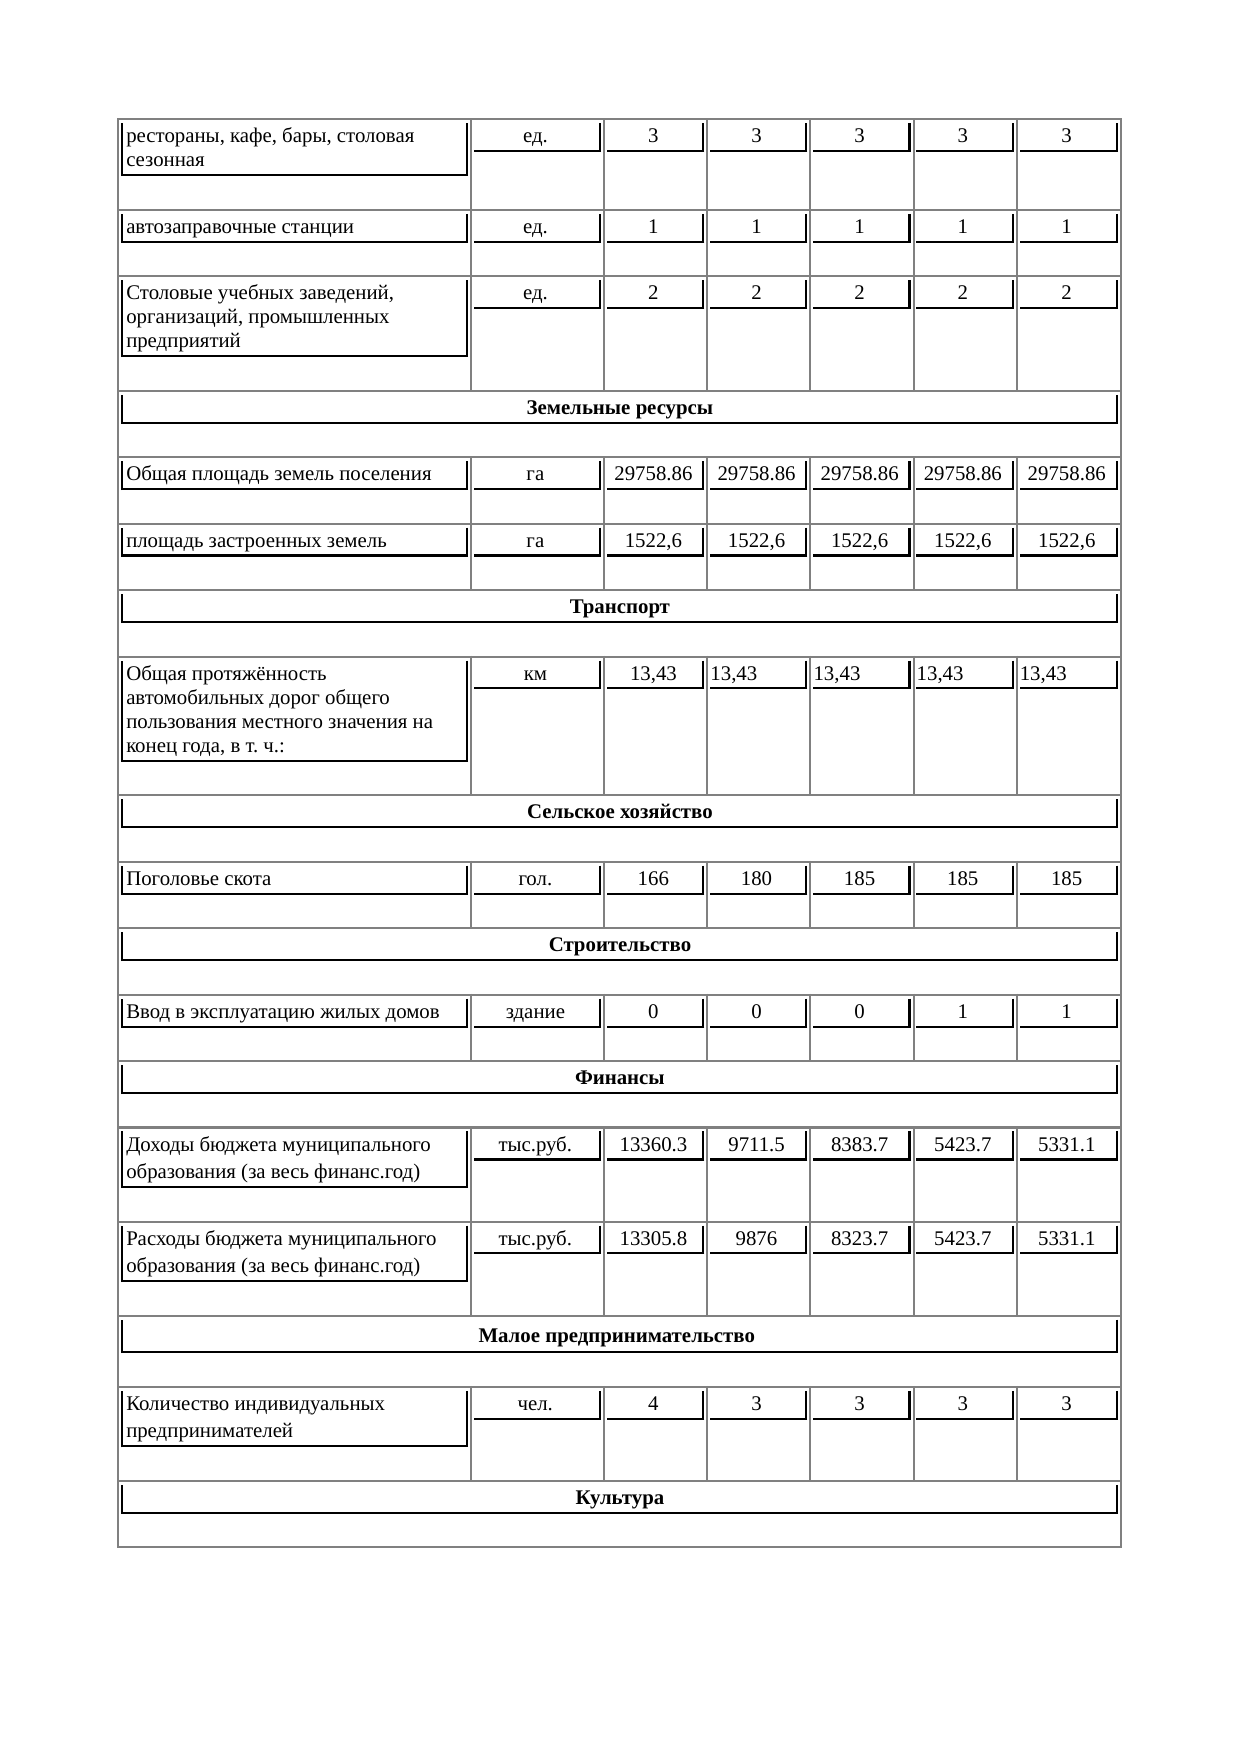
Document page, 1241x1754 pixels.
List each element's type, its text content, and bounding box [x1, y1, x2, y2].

table_cell 29758,86 [708, 458, 809, 523]
table_cell 13360,3 [605, 1129, 706, 1221]
table_cell 9711,5 [708, 1129, 809, 1221]
table_cell 1 [811, 211, 913, 275]
table_cell 13,43 [915, 658, 1016, 794]
table_cell 3 [1018, 120, 1120, 209]
table_cell 29758,86 [1018, 458, 1120, 523]
table_cell Сельское хозяйство [119, 796, 1120, 861]
table_cell Культура [119, 1482, 1120, 1546]
table_cell 13,43 [1018, 658, 1120, 794]
table_cell 3 [811, 1388, 913, 1480]
table_cell 29758,86 [915, 458, 1016, 523]
table_cell 3 [811, 120, 913, 209]
table_cell 1 [605, 211, 706, 275]
table_cell ед. [472, 277, 603, 390]
table_cell 3 [708, 1388, 809, 1480]
table_cell 0 [811, 996, 913, 1060]
table_cell 0 [605, 996, 706, 1060]
table_cell 13305,8 [605, 1223, 706, 1314]
table_cell 13,43 [811, 658, 913, 794]
table_cell 1522,6 [1018, 525, 1120, 589]
table_cell 1522,6 [708, 525, 809, 589]
table_cell га [472, 525, 603, 589]
table_cell 3 [915, 120, 1016, 209]
table_cell 1522,6 [811, 525, 913, 589]
table_cell ед. [472, 120, 603, 209]
table_cell Земельные ресурсы [119, 392, 1120, 456]
table_cell Расходы бюджета муниципального образования (за весь финанс.год) [119, 1223, 470, 1314]
table_cell 3 [915, 1388, 1016, 1480]
table_cell 5331,1 [1018, 1223, 1120, 1314]
table_cell автозаправочные станции [119, 211, 470, 275]
table_cell 1 [1018, 211, 1120, 275]
table_cell 5423,7 [915, 1129, 1016, 1221]
table_cell 185 [1018, 863, 1120, 927]
table_cell рестораны, кафе, бары, столовая сезонная [119, 120, 470, 209]
table_cell 8383,7 [811, 1129, 913, 1221]
table_cell 2 [1018, 277, 1120, 390]
table_cell здание [472, 996, 603, 1060]
table_cell 13,43 [708, 658, 809, 794]
table_cell Финансы [119, 1062, 1120, 1126]
table_cell 5423,7 [915, 1223, 1016, 1314]
table_cell 2 [915, 277, 1016, 390]
table_cell 2 [708, 277, 809, 390]
table_cell 1 [708, 211, 809, 275]
table_cell Ввод в эксплуатацию жилых домов [119, 996, 470, 1060]
table_cell 1522,6 [915, 525, 1016, 589]
table_cell 8323,7 [811, 1223, 913, 1314]
table_cell чел. [472, 1388, 603, 1480]
table_cell 185 [811, 863, 913, 927]
table_cell 180 [708, 863, 809, 927]
table_cell Доходы бюджета муниципального образования (за весь финанс.год) [119, 1129, 470, 1221]
table_cell площадь застроенных земель [119, 525, 470, 589]
table_cell 1 [1018, 996, 1120, 1060]
table_cell 2 [605, 277, 706, 390]
table_cell 3 [605, 120, 706, 209]
table_cell 2 [811, 277, 913, 390]
table_cell 0 [708, 996, 809, 1060]
table_cell ед. [472, 211, 603, 275]
table_cell Количество индивидуальных предпринимателей [119, 1388, 470, 1480]
table_cell 1 [915, 996, 1016, 1060]
table_cell Общая протяжённость автомобильных дорог общего пользования местного значения на конец года, в т. ч.: [119, 658, 470, 794]
table_cell Транспорт [119, 591, 1120, 656]
table_cell 29758,86 [811, 458, 913, 523]
table_cell 1 [915, 211, 1016, 275]
table_cell 13,43 [605, 658, 706, 794]
table_cell Столовые учебных заведений, организаций, промышленных предприятий [119, 277, 470, 390]
table_cell км [472, 658, 603, 794]
table_cell 166 [605, 863, 706, 927]
table_cell га [472, 458, 603, 523]
table_cell 29758,86 [605, 458, 706, 523]
table_cell 5331,1 [1018, 1129, 1120, 1221]
table_cell Поголовье скота [119, 863, 470, 927]
table_cell Малое предпринимательство [119, 1317, 1120, 1386]
table_cell Строительство [119, 929, 1120, 993]
table_cell Общая площадь земель поселения [119, 458, 470, 523]
table_cell 3 [1018, 1388, 1120, 1480]
table_cell 185 [915, 863, 1016, 927]
table_cell гол. [472, 863, 603, 927]
table_cell тыс.руб. [472, 1129, 603, 1221]
table_cell тыс.руб. [472, 1223, 603, 1314]
table_cell 4 [605, 1388, 706, 1480]
table_cell 3 [708, 120, 809, 209]
table_cell 1522,6 [605, 525, 706, 589]
table_cell 9876 [708, 1223, 809, 1314]
